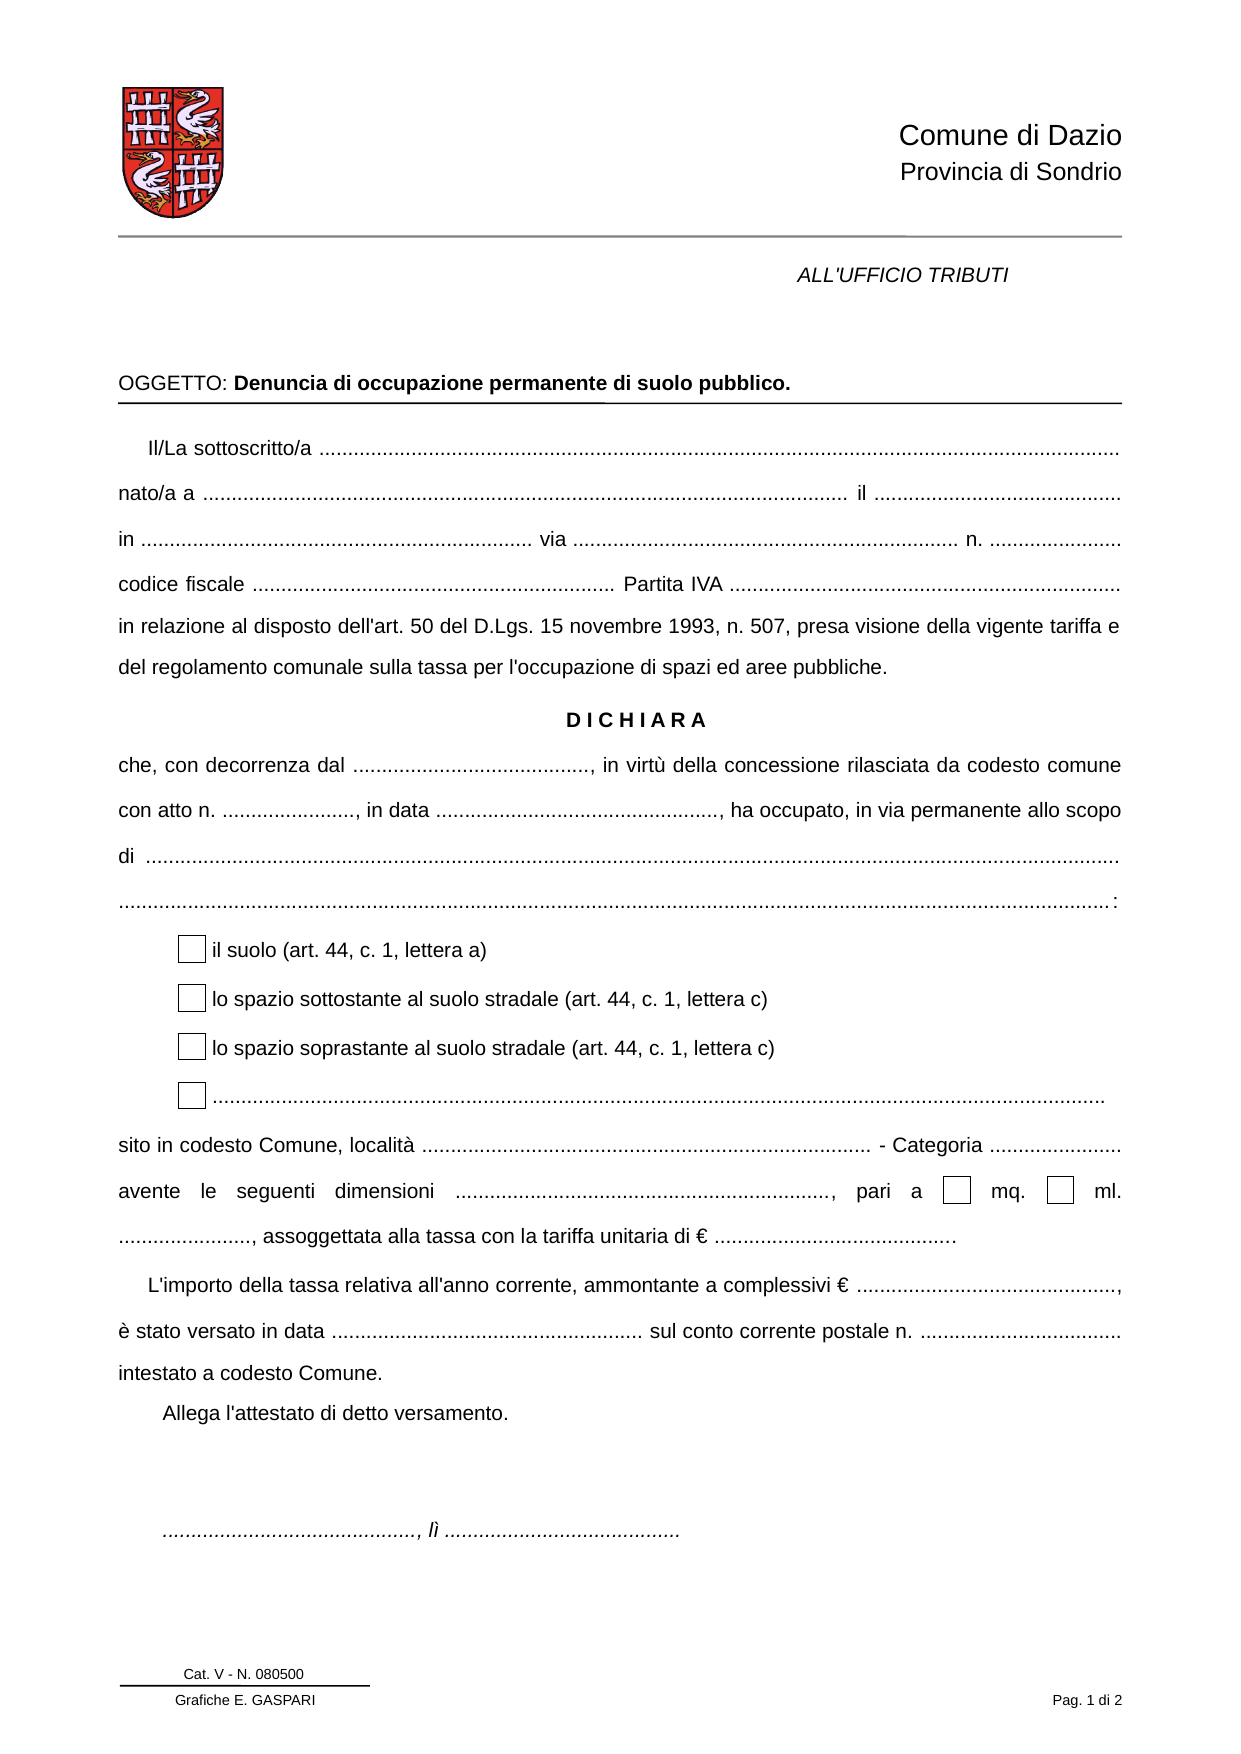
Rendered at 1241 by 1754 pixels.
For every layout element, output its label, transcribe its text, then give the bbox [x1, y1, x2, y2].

text D I C H I A R A [566, 708, 1122, 732]
text ........................................................................................................................................................... [118, 1081, 1122, 1109]
text lo spazio sottostante al suolo stradale (art. 44, c. 1, lettera c) [177, 983, 944, 1012]
picture [122, 87, 224, 219]
text sito in codesto Comune, località .............................................................................. - Categoria ....................... avente le seguenti dimensioni ................................................................., pari a mq. ml. ......................., assoggettata alla tassa con la tariffa unitaria di € .......................................... [118, 1129, 1122, 1249]
text lo spazio soprastante al suolo stradale (art. 44, c. 1, lettera c) [177, 1032, 944, 1061]
text Comune di Dazio [224, 118, 1122, 152]
subtitle ALL'UFFICIO TRIBUTI [797, 263, 1122, 287]
text L'importo della tassa relativa all'anno corrente, ammontante a complessivi € ............................................., è stato versato in data ...................................................... sul conto corrente postale n. ................................... intestato a codesto Comune. [118, 1269, 1122, 1384]
text ............................................, lì ......................................... [162, 1514, 1122, 1542]
text che, con decorrenza dal ........................................., in virtù della concessione rilasciata da codesto comune con atto n. ......................., in data ................................................., ha occupato, in via permanente allo scopo di ......................................................................................................................................................................... ............................................................................................................................................................................: [118, 749, 1122, 914]
text Il/La sottoscritto/a ........................................................................................................................................... nato/a a ................................................................................................................ il ........................................... in .................................................................... via ................................................................... n. ....................... codice fiscale ............................................................... Partita IVA .................................................................... in relazione al disposto dell'art. 50 del D.Lgs. 15 novembre 1993, n. 507, presa visione della vigente tariffa e del regolamento comunale sulla tassa per l'occupazione di spazi ed aree pubbliche. [118, 432, 1122, 679]
text Provincia di Sondrio [224, 157, 1122, 185]
text Allega l'attestato di detto versamento. [162, 1401, 1122, 1425]
text il suolo (art. 44, c. 1, lettera a) [177, 934, 1122, 963]
text OGGETTO: Denuncia di occupazione permanente di suolo pubblico. [118, 371, 1122, 395]
